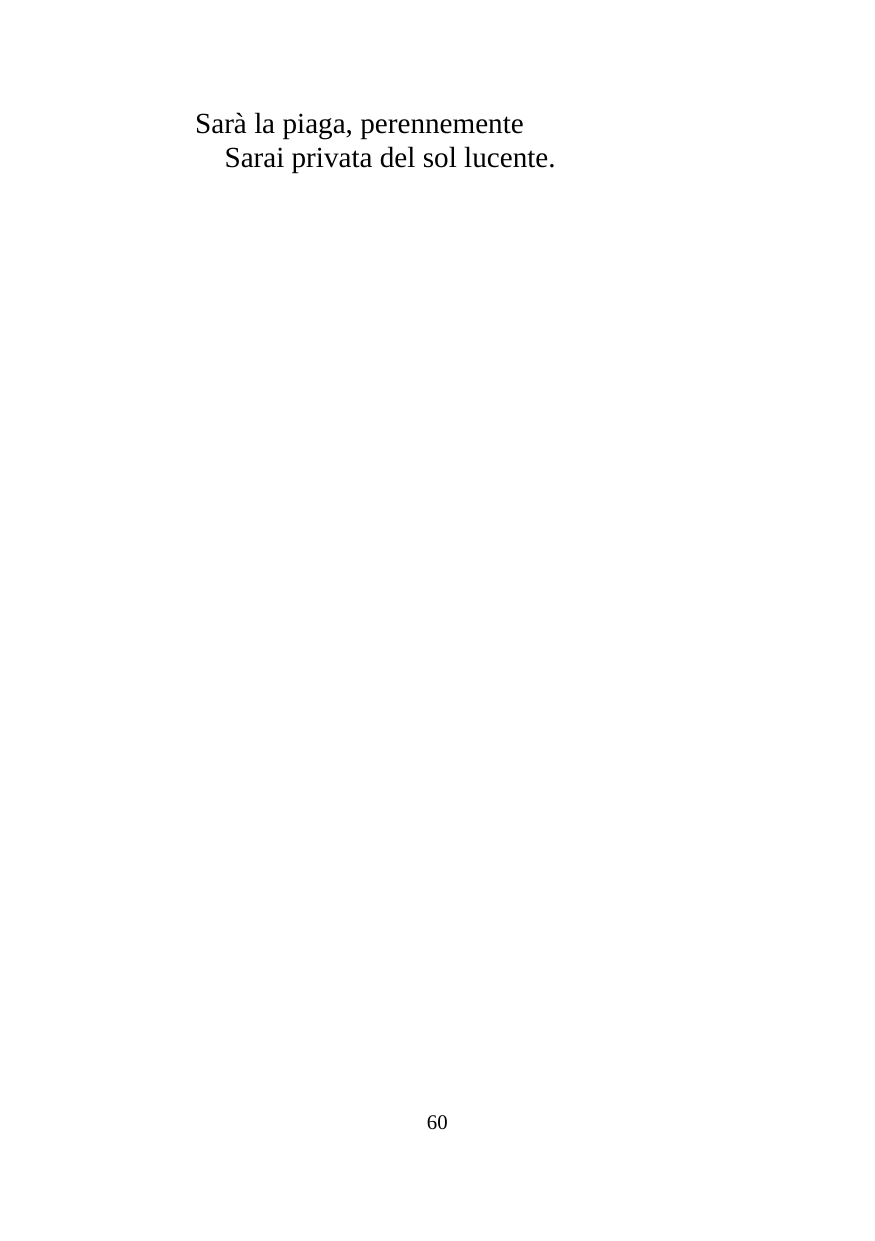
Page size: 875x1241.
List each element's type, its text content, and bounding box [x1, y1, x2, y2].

text Sarà la piaga, perennemente Sarai privata del sol lucente. [195, 106, 768, 173]
